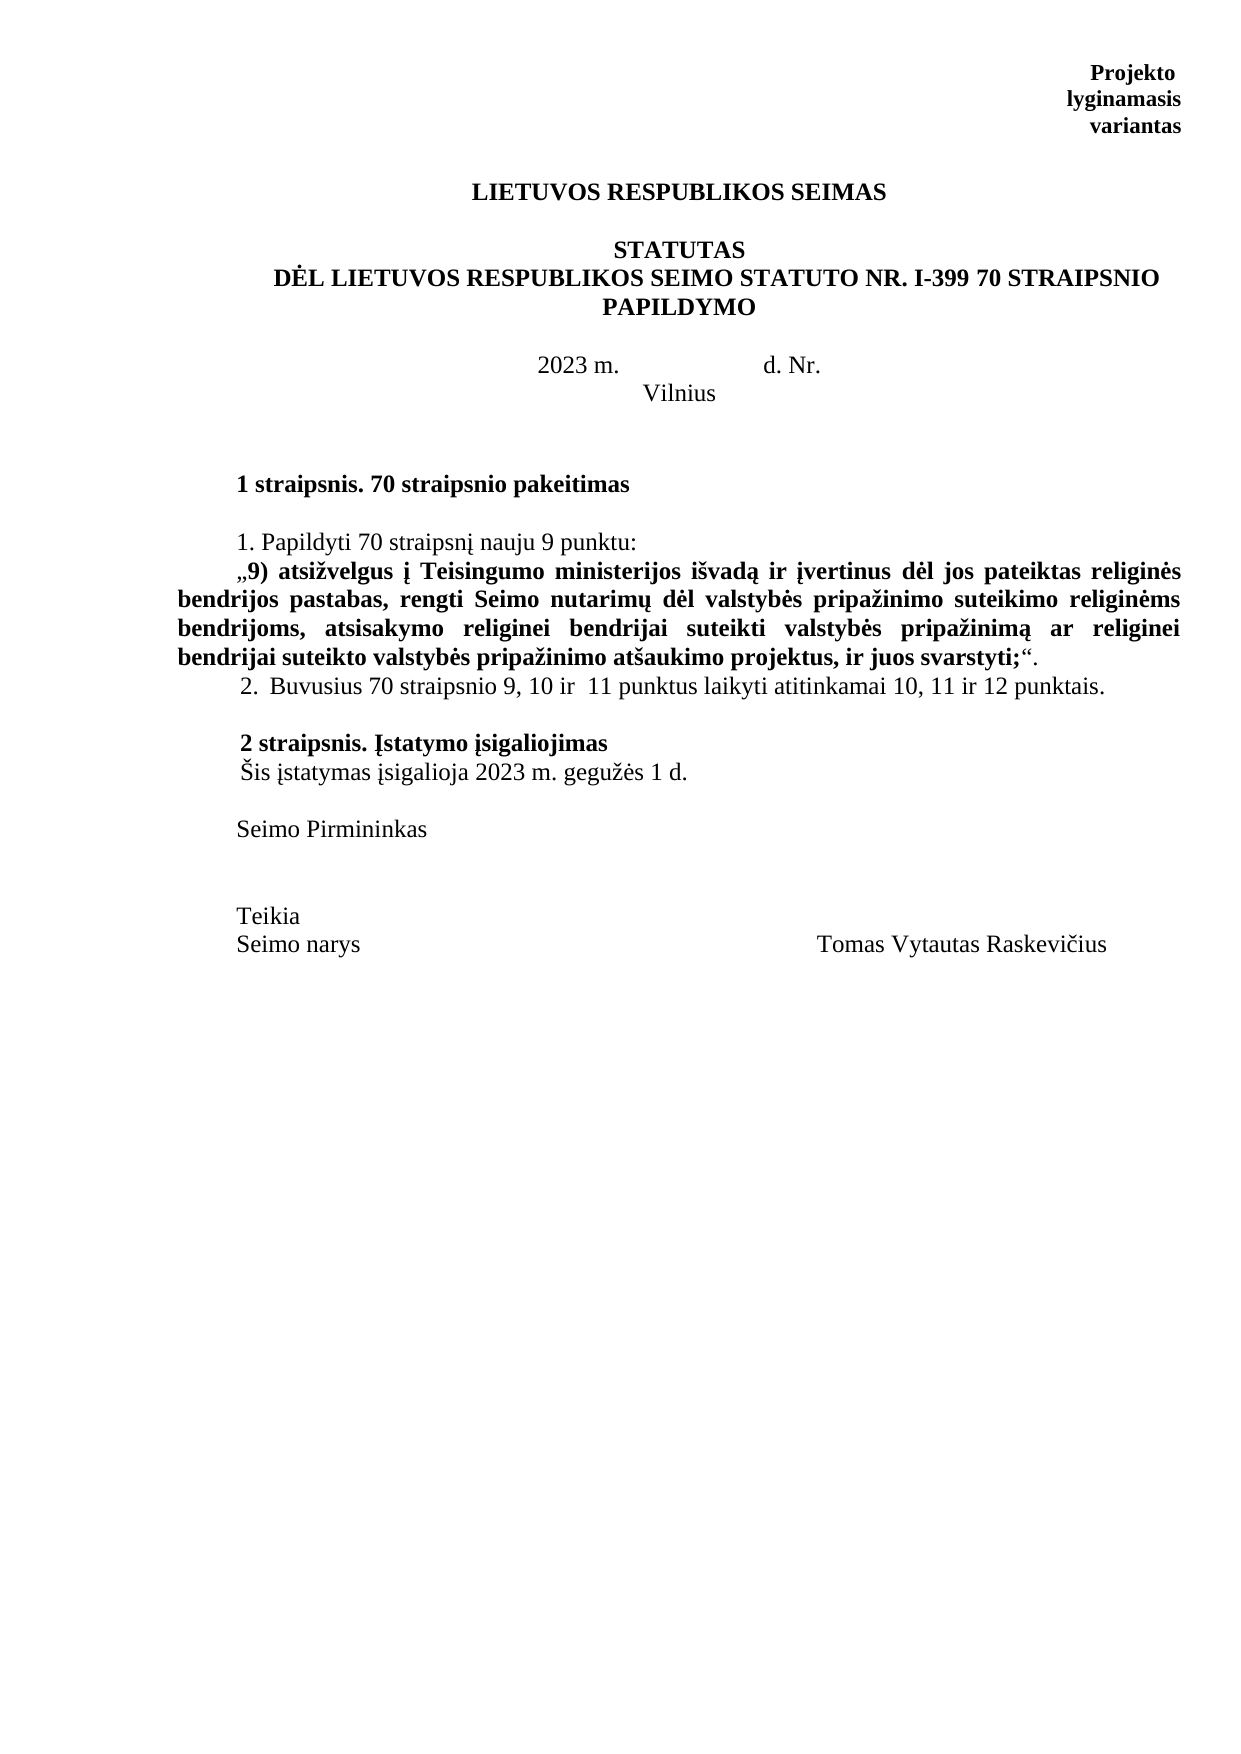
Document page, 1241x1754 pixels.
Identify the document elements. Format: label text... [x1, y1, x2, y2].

text „9) atsižvelgus į Teisingumo ministerijos išvadą ir įvertinus dėl jos pateiktas religinės bendrijos pastabas, rengti Seimo nutarimų dėl valstybės pripažinimo suteikimo religinėms bendrijoms, atsisakymo religinei bendrijai suteikti valstybės pripažinimą ar religinei bendrijai suteikto valstybės pripažinimo atšaukimo projektus, ir juos svarstyti;“. [177, 556, 1181, 671]
text Seimo Pirmininkas [177, 814, 1181, 843]
text 2 straipsnis. Įstatymo įsigaliojimas [240, 728, 1181, 757]
text Teikia [177, 901, 1181, 929]
text DĖL LIETUVOS RESPUBLIKOS SEIMO STATUTO NR. I-399 70 sTRAIPSNIO PApildymo [177, 263, 1181, 321]
text LIETUVOS RESPUBLIKOS SEIMAS [177, 177, 1181, 206]
text STATUTAS [177, 235, 1181, 263]
text 2023 m. d. Nr. Vilnius [177, 350, 1181, 407]
text 1. Papildyti 70 straipsnį nauju 9 punktu: [177, 527, 1181, 556]
text Šis įstatymas įsigalioja 2023 m. gegužės 1 d. [240, 757, 1181, 786]
text 2. Buvusius 70 straipsnio 9, 10 ir 11 punktus laikyti atitinkamai 10, 11 ir 12 punktais. [240, 671, 1181, 699]
text 1 straipsnis. 70 straipsnio pakeitimas [177, 469, 1181, 498]
text Seimo narys Tomas Vytautas Raskevičius [177, 929, 1181, 958]
